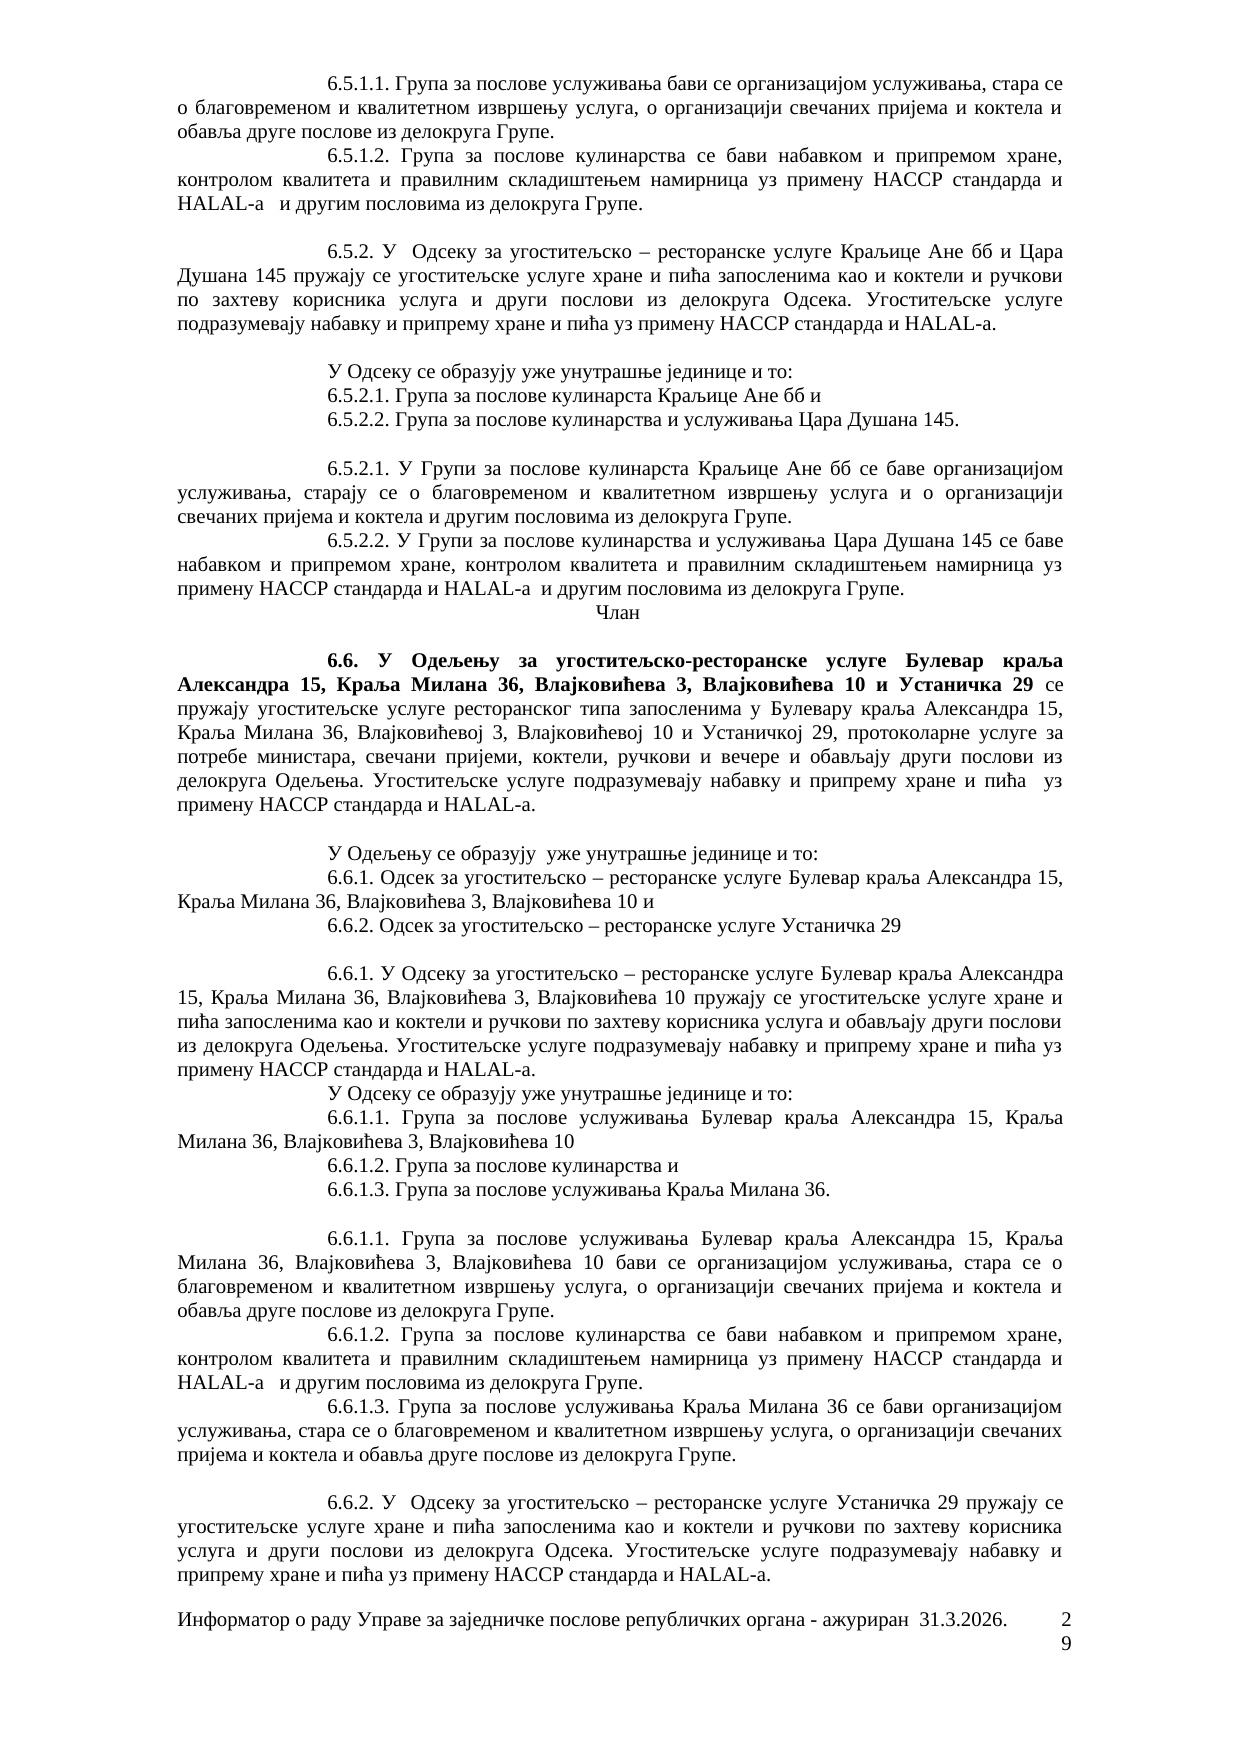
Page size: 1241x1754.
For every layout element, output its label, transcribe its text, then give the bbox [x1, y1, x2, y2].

text У Одсеку се образују уже унутрашње јединице и то: [177, 359, 1063, 383]
text 6.6.1.2. Група за послове кулинарства и [177, 1153, 1063, 1177]
text 6.5.2.2. У Групи за послове кулинарства и услуживања Цара Душана 145 се баве набавком и припремом хране, контролом квалитета и правилним складиштењем намирница уз примену НАССР стандарда и HALAL-a и другим пословима из делокруга Групе. [177, 528, 1063, 600]
text 6.6. У Одељењу за угоститељско-ресторанске услуге Булевар краља Александра 15, Краља Милана 36, Влајковићева 3, Влајковићева 10 и Устаничка 29 се пружају угоститељске услуге ресторанског типа запосленима у Булевару краља Александра 15, Краља Милана 36, Влајковићевој 3, Влајковићевој 10 и Устаничкој 29, протоколарне услуге за потребе министара, свечани пријеми, коктели, ручкови и вечере и обављају други послови из делокруга Одељења. Угоститељске услуге подразумевају набавку и припрему хране и пића уз примену НАССР стандарда и HALAL-a. [177, 648, 1063, 816]
text 6.6.2. У Одсеку за угоститељско – ресторанске услуге Устаничка 29 пружају се угоститељске услуге хране и пића запосленима као и коктели и ручкови по захтеву корисника услуга и други послови из делокруга Одсека. Угоститељске услуге подразумевају набавку и припрему хране и пића уз примену НАССР стандарда и HALAL-a. [177, 1490, 1063, 1586]
text 6.6.2. Одсек за угоститељско – ресторанске услуге Устаничка 29 [177, 913, 1063, 937]
text 6.5.2. У Одсеку за угоститељско – ресторанске услуге Краљице Ане бб и Цара Душана 145 пружају се угоститељске услуге хране и пића запосленима као и коктели и ручкови по захтеву корисника услуга и други послови из делокруга Одсека. Угоститељске услуге подразумевају набавку и припрему хране и пића уз примену НАССР стандарда и HALAL-a. [177, 239, 1063, 335]
text 6.6.1.3. Група за послове услуживања Краља Милана 36. [177, 1177, 1063, 1201]
text 6.5.2.2. Група за послове кулинарства и услуживања Цара Душана 145. [177, 407, 1063, 431]
text У Одељењу се образују уже унутрашње јединице и то: [177, 841, 1063, 864]
text 6.6.1.3. Група за послове услуживања Краља Милана 36 се бави организацијом услуживања, стара се о благовременом и квалитетном извршењу услуга, о организацији свечаних пријема и коктела и обавља друге послове из делокруга Групе. [177, 1394, 1063, 1466]
text 6.6.1.2. Група за послове кулинарства се бави набавком и припремом хране, контролом квалитета и правилним складиштењем намирница уз примену НАССР стандарда и HALAL-a и другим пословима из делокруга Групе. [177, 1322, 1063, 1394]
text 6.6.1.1. Група за послове услуживања Булевар краља Александра 15, Краља Милана 36, Влајковићева 3, Влајковићева 10 бави се организацијом услуживања, стара се о благовременом и квалитетном извршењу услуга, о организацији свечаних пријема и коктела и обавља друге послове из делокруга Групе. [177, 1226, 1063, 1322]
text 6.6.1. У Одсеку за угоститељско – ресторанске услуге Булевар краља Александра 15, Краља Милана 36, Влајковићева 3, Влајковићева 10 пружају се угоститељске услуге хране и пића запосленима као и коктели и ручкови по захтеву корисника услуга и обављају други послови из делокруга Одељења. Угоститељске услуге подразумевају набавку и припрему хране и пића уз примену НАССР стандарда и HALAL-a. [177, 961, 1063, 1081]
text Члан [177, 600, 1063, 624]
text У Одсеку се образују уже унутрашње јединице и то: [177, 1081, 1063, 1105]
text 6.5.1.1. Група за послове услуживања бави се организацијом услуживања, стара се о благовременом и квалитетном извршењу услуга, о организацији свечаних пријема и коктела и обавља друге послове из делокруга Групе. [177, 71, 1063, 143]
text 6.5.2.1. У Групи за послове кулинарста Краљице Ане бб се баве организацијом услуживања, старају се о благовременом и квалитетном извршењу услуга и о организацији свечаних пријема и коктела и другим пословима из делокруга Групе. [177, 456, 1063, 528]
text 6.6.1.1. Група за послове услуживања Булевар краља Александра 15, Краља Милана 36, Влајковићева 3, Влајковићева 10 [177, 1105, 1063, 1153]
text 6.6.1. Одсек за угоститељско – ресторанске услуге Булевар краља Александра 15, Краља Милана 36, Влајковићева 3, Влајковићева 10 и [177, 864, 1063, 913]
text 6.5.1.2. Група за послове кулинарства се бави набавком и припремом хране, контролом квалитета и правилним складиштењем намирница уз примену НАССР стандарда и HALAL-a и другим пословима из делокруга Групе. [177, 143, 1063, 215]
text 6.5.2.1. Група за послове кулинарста Краљице Ане бб и [177, 383, 1063, 407]
